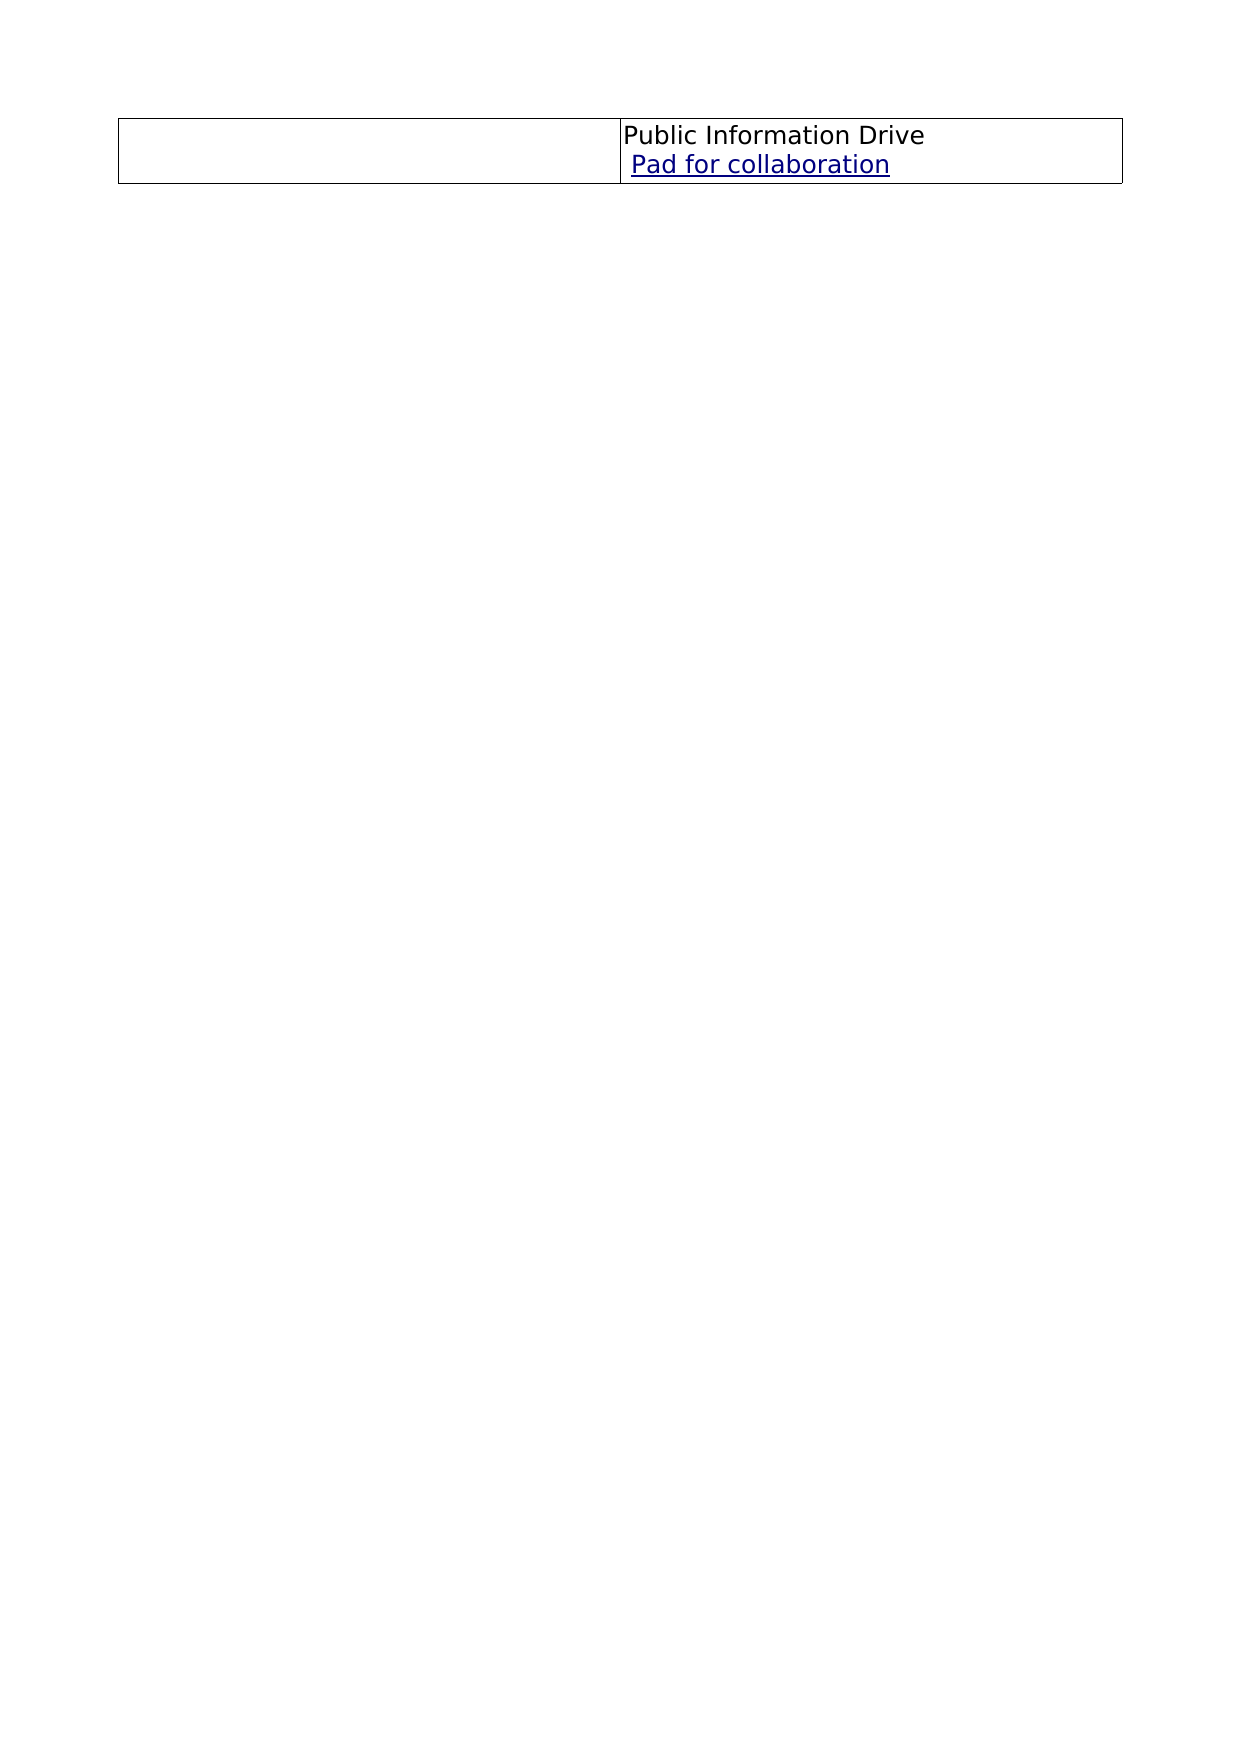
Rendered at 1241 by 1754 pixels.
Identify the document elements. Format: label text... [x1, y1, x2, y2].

table_header Public Information Drive Pad for collaboration [621, 119, 1122, 182]
table_header [119, 119, 620, 182]
